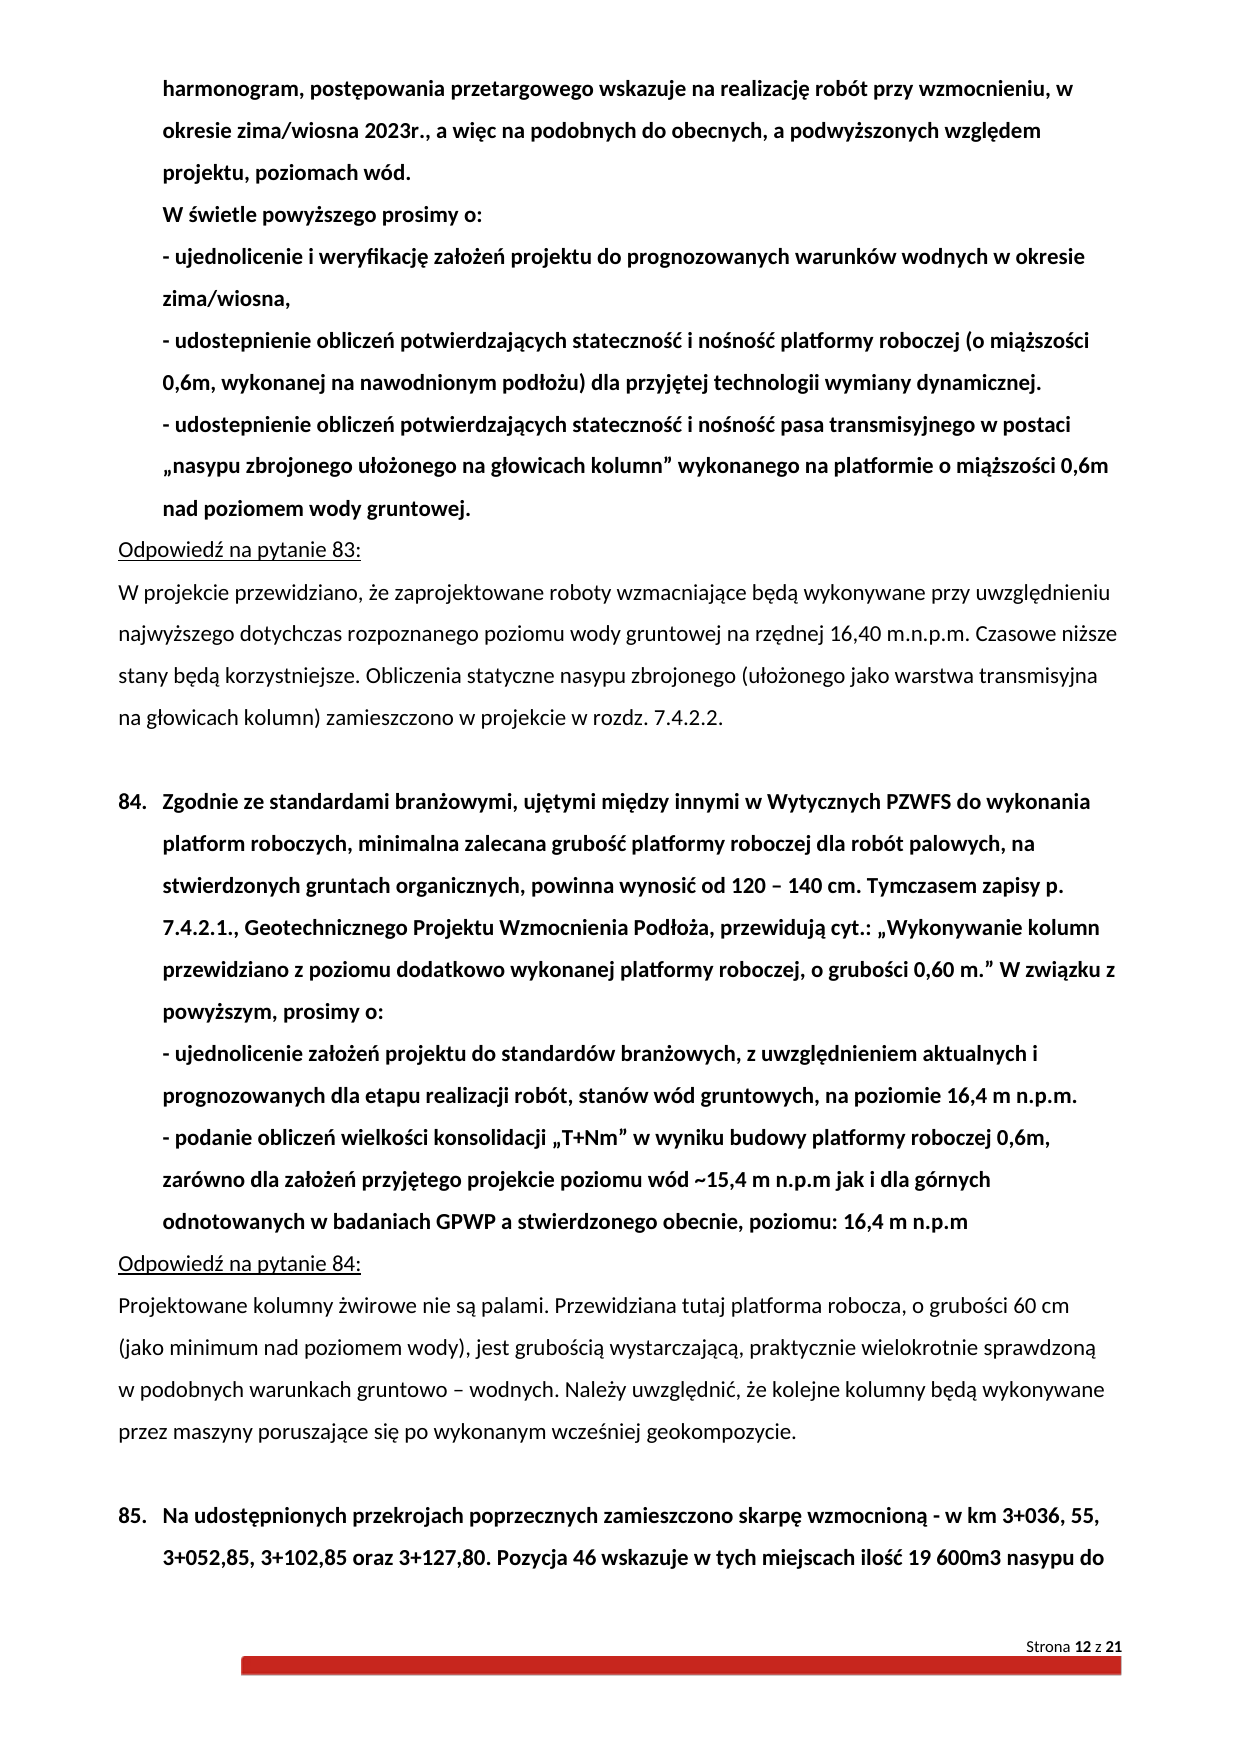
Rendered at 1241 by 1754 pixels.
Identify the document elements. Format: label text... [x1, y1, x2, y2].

text Odpowiedź na pytanie 83: [118, 536, 1122, 564]
list harmonogram, postępowania przetargowego wskazuje na realizację robót przy wzmocnieniu, w okresie zima/wiosna 2023r., a więc na podobnych do obecnych, a podwyższonych względem projektu, poziomach wód. W świetle powyższego prosimy o: - ujednolicenie i weryfikację założeń projektu do prognozowanych warunków wodnych w okresie zima/wiosna, - udostepnienie obliczeń potwierdzających stateczność i nośność platformy roboczej (o miąższości 0,6m, wykonanej na nawodnionym podłożu) dla przyjętej technologii wymiany dynamicznej. - udostepnienie obliczeń potwierdzających stateczność i nośność pasa transmisyjnego w postaci „nasypu zbrojonego ułożonego na głowicach kolumn” wykonanego na platformie o miąższości 0,6m nad poziomem wody gruntowej. [118, 74, 1122, 522]
text W projekcie przewidziano, że zaprojektowane roboty wzmacniające będą wykonywane przy uwzględnieniu najwyższego dotychczas rozpoznanego poziomu wody gruntowej na rzędnej 16,40 m.n.p.m. Czasowe niższe stany będą korzystniejsze. Obliczenia statyczne nasypu zbrojonego (ułożonego jako warstwa transmisyjna na głowicach kolumn) zamieszczono w projekcie w rozdz. 7.4.2.2. [118, 578, 1122, 732]
list Na udostępnionych przekrojach poprzecznych zamieszczono skarpę wzmocnioną - w km 3+036, 55, 3+052,85, 3+102,85 oraz 3+127,80. Pozycja 46 wskazuje w tych miejscach ilość 19 600m3 nasypu do [118, 1501, 1122, 1571]
text Projektowane kolumny żwirowe nie są palami. Przewidziana tutaj platforma robocza, o grubości 60 cm (jako minimum nad poziomem wody), jest grubością wystarczającą, praktycznie wielokrotnie sprawdzoną w podobnych warunkach gruntowo – wodnych. Należy uwzględnić, że kolejne kolumny będą wykonywane przez maszyny poruszające się po wykonanym wcześniej geokompozycie. [118, 1291, 1122, 1445]
list Zgodnie ze standardami branżowymi, ujętymi między innymi w Wytycznych PZWFS do wykonania platform roboczych, minimalna zalecana grubość platformy roboczej dla robót palowych, na stwierdzonych gruntach organicznych, powinna wynosić od 120 – 140 cm. Tymczasem zapisy p. 7.4.2.1., Geotechnicznego Projektu Wzmocnienia Podłoża, przewidują cyt.: „Wykonywanie kolumn przewidziano z poziomu dodatkowo wykonanej platformy roboczej, o grubości 0,60 m.” W związku z powyższym, prosimy o: - ujednolicenie założeń projektu do standardów branżowych, z uwzględnieniem aktualnych i prognozowanych dla etapu realizacji robót, stanów wód gruntowych, na poziomie 16,4 m n.p.m. - podanie obliczeń wielkości konsolidacji „T+Nm” w wyniku budowy platformy roboczej 0,6m, zarówno dla założeń przyjętego projekcie poziomu wód ~15,4 m n.p.m jak i dla górnych odnotowanych w badaniach GPWP a stwierdzonego obecnie, poziomu: 16,4 m n.p.m [118, 787, 1122, 1235]
text Odpowiedź na pytanie 84: [118, 1249, 1122, 1277]
